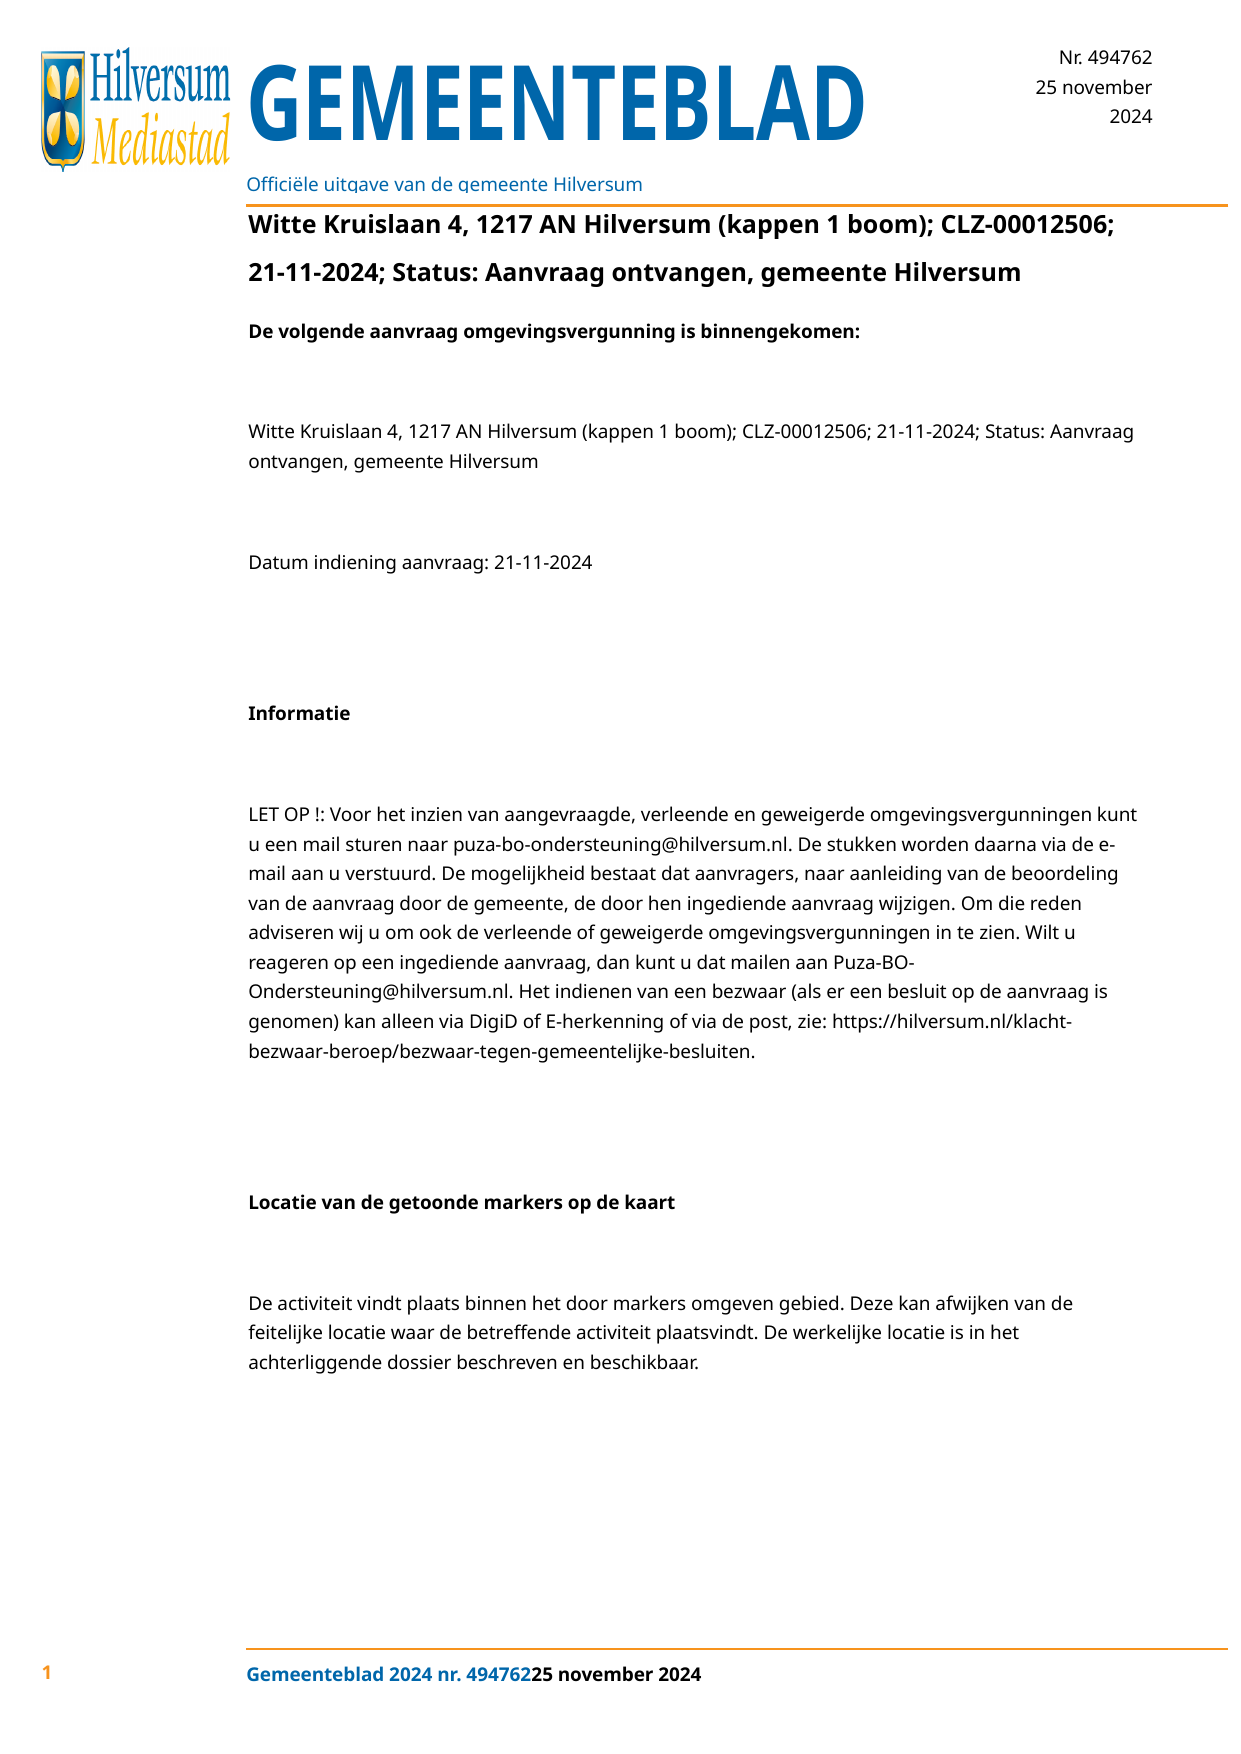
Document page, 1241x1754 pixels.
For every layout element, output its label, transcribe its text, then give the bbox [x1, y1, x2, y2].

text LET OP !: Voor het inzien van aangevraagde, verleende en geweigerde omgevingsvergunningen kunt u een mail sturen naar puza-bo-ondersteuning@hilversum.nl. De stukken worden daarna via de e-mail aan u verstuurd. De mogelijkheid bestaat dat aanvragers, naar aanleiding van de beoordeling van de aanvraag door de gemeente, de door hen ingediende aanvraag wijzigen. Om die reden adviseren wij u om ook de verleende of geweigerde omgevingsvergunningen in te zien. Wilt u reageren op een ingediende aanvraag, dan kunt u dat mailen aan Puza-BO-Ondersteuning@hilversum.nl. Het indienen van een bezwaar (als er een besluit op de aanvraag is genomen) kan alleen via DigiD of E-herkenning of via de post, zie: https://hilversum.nl/klacht-bezwaar-beroep/bezwaar-tegen-gemeentelijke-besluiten. [248, 801, 1152, 1064]
text De activiteit vindt plaats binnen het door markers omgeven gebied. Deze kan afwijken van de feitelijke locatie waar de betreffende activiteit plaatsvindt. De werkelijke locatie is in het achterliggende dossier beschreven en beschikbaar. [248, 1290, 1152, 1375]
text De volgende aanvraag omgevingsvergunning is binnengekomen: [248, 318, 1152, 344]
text Witte Kruislaan 4, 1217 AN Hilversum (kappen 1 boom); CLZ-00012506; 21-11-2024; Status: Aanvraag ontvangen, gemeente Hilversum [248, 419, 1152, 474]
text Witte Kruislaan 4, 1217 AN Hilversum (kappen 1 boom); CLZ-00012506; 21-11-2024; Status: Aanvraag ontvangen, gemeente Hilversum [248, 207, 1152, 288]
picture [41, 47, 231, 172]
text Informatie [248, 700, 1152, 726]
text Locatie van de getoonde markers op de kaart [248, 1189, 1152, 1215]
text Datum indiening aanvraag: 21-11-2024 [248, 549, 1152, 575]
